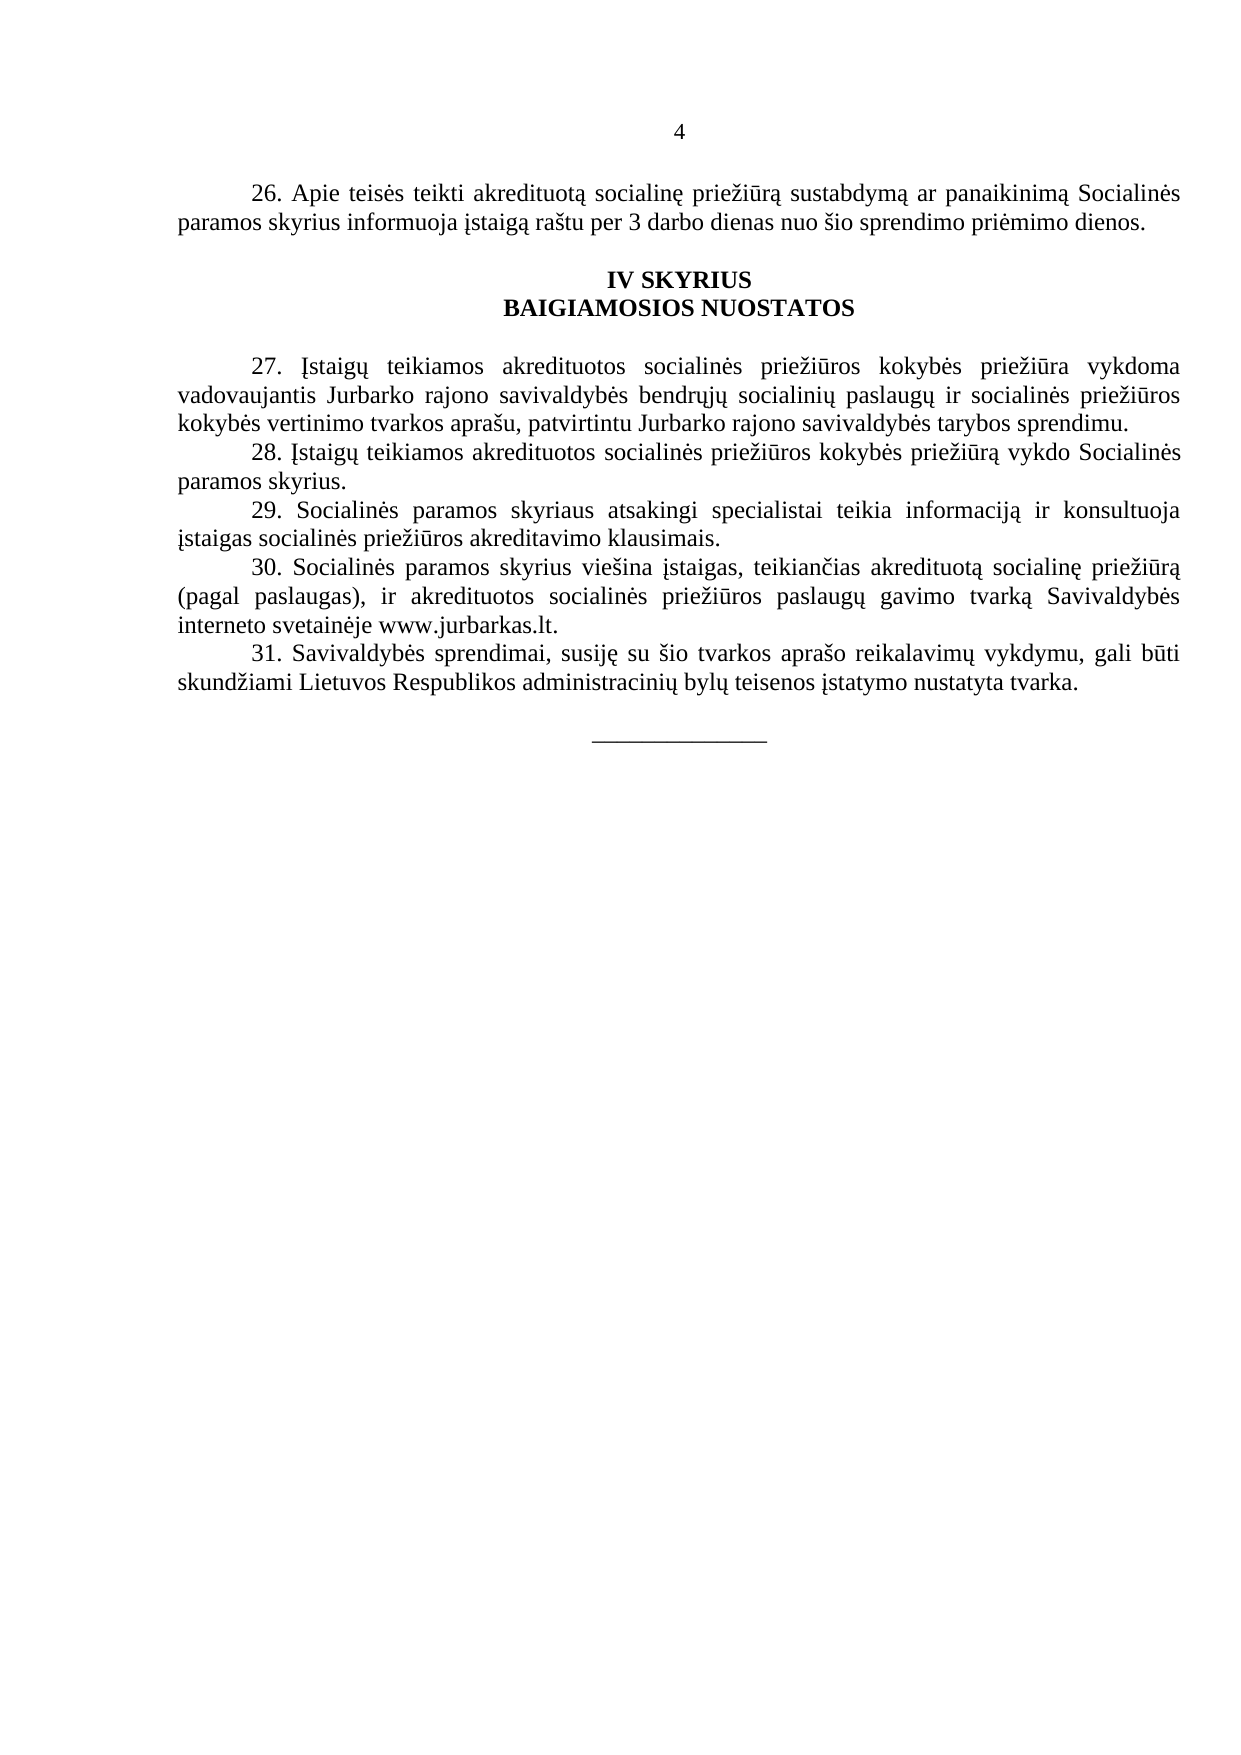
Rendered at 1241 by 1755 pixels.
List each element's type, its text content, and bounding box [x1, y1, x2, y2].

text 31. Savivaldybės sprendimai, susiję su šio tvarkos aprašo reikalavimų vykdymu, gali būti skundžiami Lietuvos Respublikos administracinių bylų teisenos įstatymo nustatyta tvarka. [177, 638, 1181, 696]
text 27. Įstaigų teikiamos akredituotos socialinės priežiūros kokybės priežiūra vykdoma vadovaujantis Jurbarko rajono savivaldybės bendrųjų socialinių paslaugų ir socialinės priežiūros kokybės vertinimo tvarkos aprašu, patvirtintu Jurbarko rajono savivaldybės tarybos sprendimu. [177, 351, 1181, 437]
text IV SKYRIUS [177, 265, 1181, 293]
text 30. Socialinės paramos skyrius viešina įstaigas, teikiančias akredituotą socialinę priežiūrą (pagal paslaugas), ir akredituotos socialinės priežiūros paslaugų gavimo tvarką Savivaldybės interneto svetainėje www.jurbarkas.lt. [177, 552, 1181, 638]
text –––––––––––––– [177, 725, 1181, 753]
text 26. Apie teisės teikti akredituotą socialinę priežiūrą sustabdymą ar panaikinimą Socialinės paramos skyrius informuoja įstaigą raštu per 3 darbo dienas nuo šio sprendimo priėmimo dienos. [177, 178, 1181, 236]
text 28. Įstaigų teikiamos akredituotos socialinės priežiūros kokybės priežiūrą vykdo Socialinės paramos skyrius. [177, 437, 1181, 495]
text BAIGIAMOSIOS NUOSTATOS [177, 293, 1181, 322]
text 29. Socialinės paramos skyriaus atsakingi specialistai teikia informaciją ir konsultuoja įstaigas socialinės priežiūros akreditavimo klausimais. [177, 495, 1181, 552]
